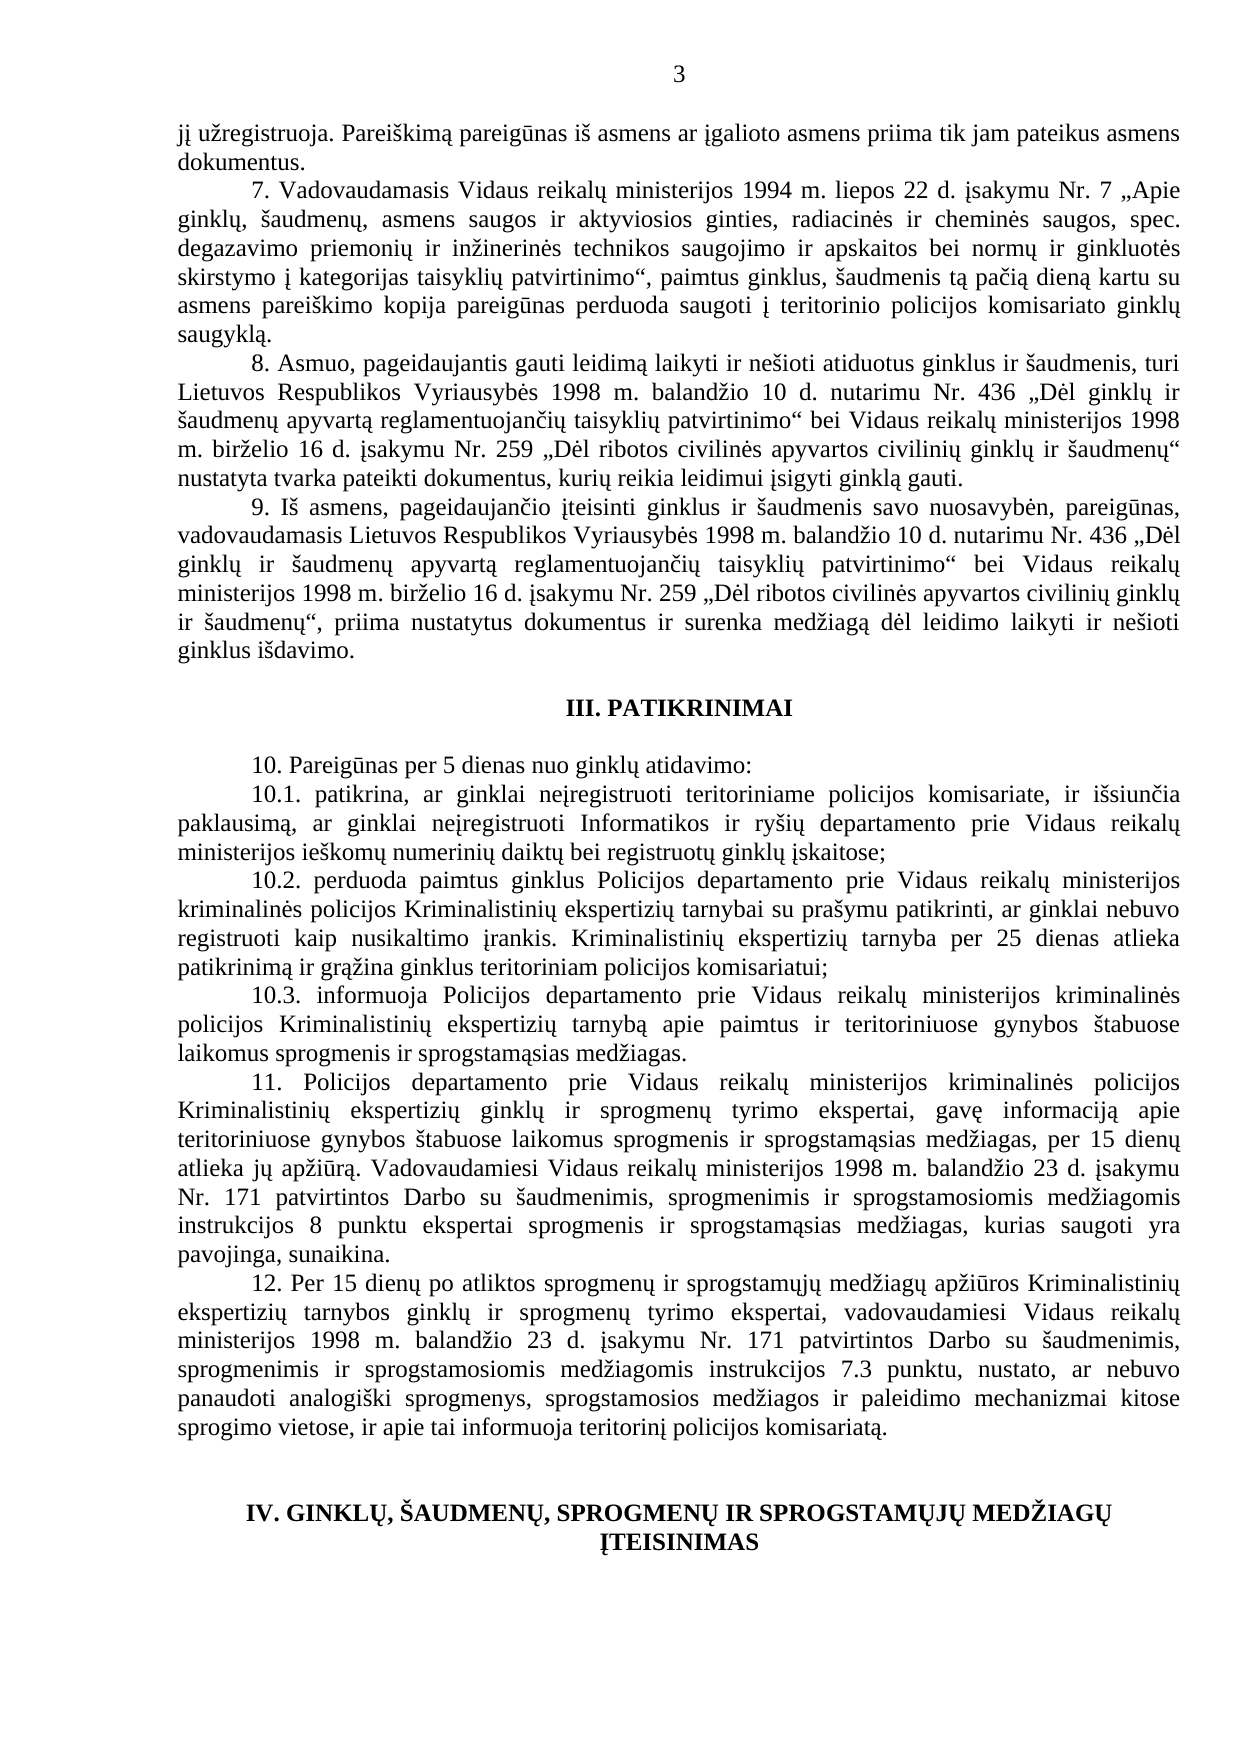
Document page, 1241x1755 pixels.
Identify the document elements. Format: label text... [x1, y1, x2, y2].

text 10.1. patikrina, ar ginklai neįregistruoti teritoriniame policijos komisariate, ir išsiunčia paklausimą, ar ginklai neįregistruoti Informatikos ir ryšių departamento prie Vidaus reikalų ministerijos ieškomų numerinių daiktų bei registruotų ginklų įskaitose; [177, 779, 1181, 866]
text IV. GINKLŲ, ŠAUDMENŲ, SPROGMENŲ IR SPROGSTAMŲJŲ MEDŽIAGŲ įteisinimas [177, 1498, 1181, 1556]
text 10.2. perduoda paimtus ginklus Policijos departamento prie Vidaus reikalų ministerijos kriminalinės policijos Kriminalistinių ekspertizių tarnybai su prašymu patikrinti, ar ginklai nebuvo registruoti kaip nusikaltimo įrankis. Kriminalistinių ekspertizių tarnyba per 25 dienas atlieka patikrinimą ir grąžina ginklus teritoriniam policijos komisariatui; [177, 866, 1181, 981]
text III. PATIKRINIMAI [177, 693, 1181, 722]
text 8. Asmuo, pageidaujantis gauti leidimą laikyti ir nešioti atiduotus ginklus ir šaudmenis, turi Lietuvos Respublikos Vyriausybės 1998 m. balandžio 10 d. nutarimu Nr. 436 „Dėl ginklų ir šaudmenų apyvartą reglamentuojančių taisyklių patvirtinimo“ bei Vidaus reikalų ministerijos 1998 m. birželio 16 d. įsakymu Nr. 259 „Dėl ribotos civilinės apyvartos civilinių ginklų ir šaudmenų“ nustatyta tvarka pateikti dokumentus, kurių reikia leidimui įsigyti ginklą gauti. [177, 348, 1181, 492]
text 12. Per 15 dienų po atliktos sprogmenų ir sprogstamųjų medžiagų apžiūros Kriminalistinių ekspertizių tarnybos ginklų ir sprogmenų tyrimo ekspertai, vadovaudamiesi Vidaus reikalų ministerijos 1998 m. balandžio 23 d. įsakymu Nr. 171 patvirtintos Darbo su šaudmenimis, sprogmenimis ir sprogstamosiomis medžiagomis instrukcijos 7.3 punktu, nustato, ar nebuvo panaudoti analogiški sprogmenys, sprogstamosios medžiagos ir paleidimo mechanizmai kitose sprogimo vietose, ir apie tai informuoja teritorinį policijos komisariatą. [177, 1268, 1181, 1441]
text 10.3. informuoja Policijos departamento prie Vidaus reikalų ministerijos kriminalinės policijos Kriminalistinių ekspertizių tarnybą apie paimtus ir teritoriniuose gynybos štabuose laikomus sprogmenis ir sprogstamąsias medžiagas. [177, 981, 1181, 1067]
text jį užregistruoja. Pareiškimą pareigūnas iš asmens ar įgalioto asmens priima tik jam pateikus asmens dokumentus. [177, 118, 1181, 176]
text 7. Vadovaudamasis Vidaus reikalų ministerijos 1994 m. liepos 22 d. įsakymu Nr. 7 „Apie ginklų, šaudmenų, asmens saugos ir aktyviosios ginties, radiacinės ir cheminės saugos, spec. degazavimo priemonių ir inžinerinės technikos saugojimo ir apskaitos bei normų ir ginkluotės skirstymo į kategorijas taisyklių patvirtinimo“, paimtus ginklus, šaudmenis tą pačią dieną kartu su asmens pareiškimo kopija pareigūnas perduoda saugoti į teritorinio policijos komisariato ginklų saugyklą. [177, 176, 1181, 348]
text 11. Policijos departamento prie Vidaus reikalų ministerijos kriminalinės policijos Kriminalistinių ekspertizių ginklų ir sprogmenų tyrimo ekspertai, gavę informaciją apie teritoriniuose gynybos štabuose laikomus sprogmenis ir sprogstamąsias medžiagas, per 15 dienų atlieka jų apžiūrą. Vadovaudamiesi Vidaus reikalų ministerijos 1998 m. balandžio 23 d. įsakymu Nr. 171 patvirtintos Darbo su šaudmenimis, sprogmenimis ir sprogstamosiomis medžiagomis instrukcijos 8 punktu ekspertai sprogmenis ir sprogstamąsias medžiagas, kurias saugoti yra pavojinga, sunaikina. [177, 1067, 1181, 1268]
text 9. Iš asmens, pageidaujančio įteisinti ginklus ir šaudmenis savo nuosavybėn, pareigūnas, vadovaudamasis Lietuvos Respublikos Vyriausybės 1998 m. balandžio 10 d. nutarimu Nr. 436 „Dėl ginklų ir šaudmenų apyvartą reglamentuojančių taisyklių patvirtinimo“ bei Vidaus reikalų ministerijos 1998 m. birželio 16 d. įsakymu Nr. 259 „Dėl ribotos civilinės apyvartos civilinių ginklų ir šaudmenų“, priima nustatytus dokumentus ir surenka medžiagą dėl leidimo laikyti ir nešioti ginklus išdavimo. [177, 492, 1181, 664]
text 10. Pareigūnas per 5 dienas nuo ginklų atidavimo: [177, 751, 1181, 779]
